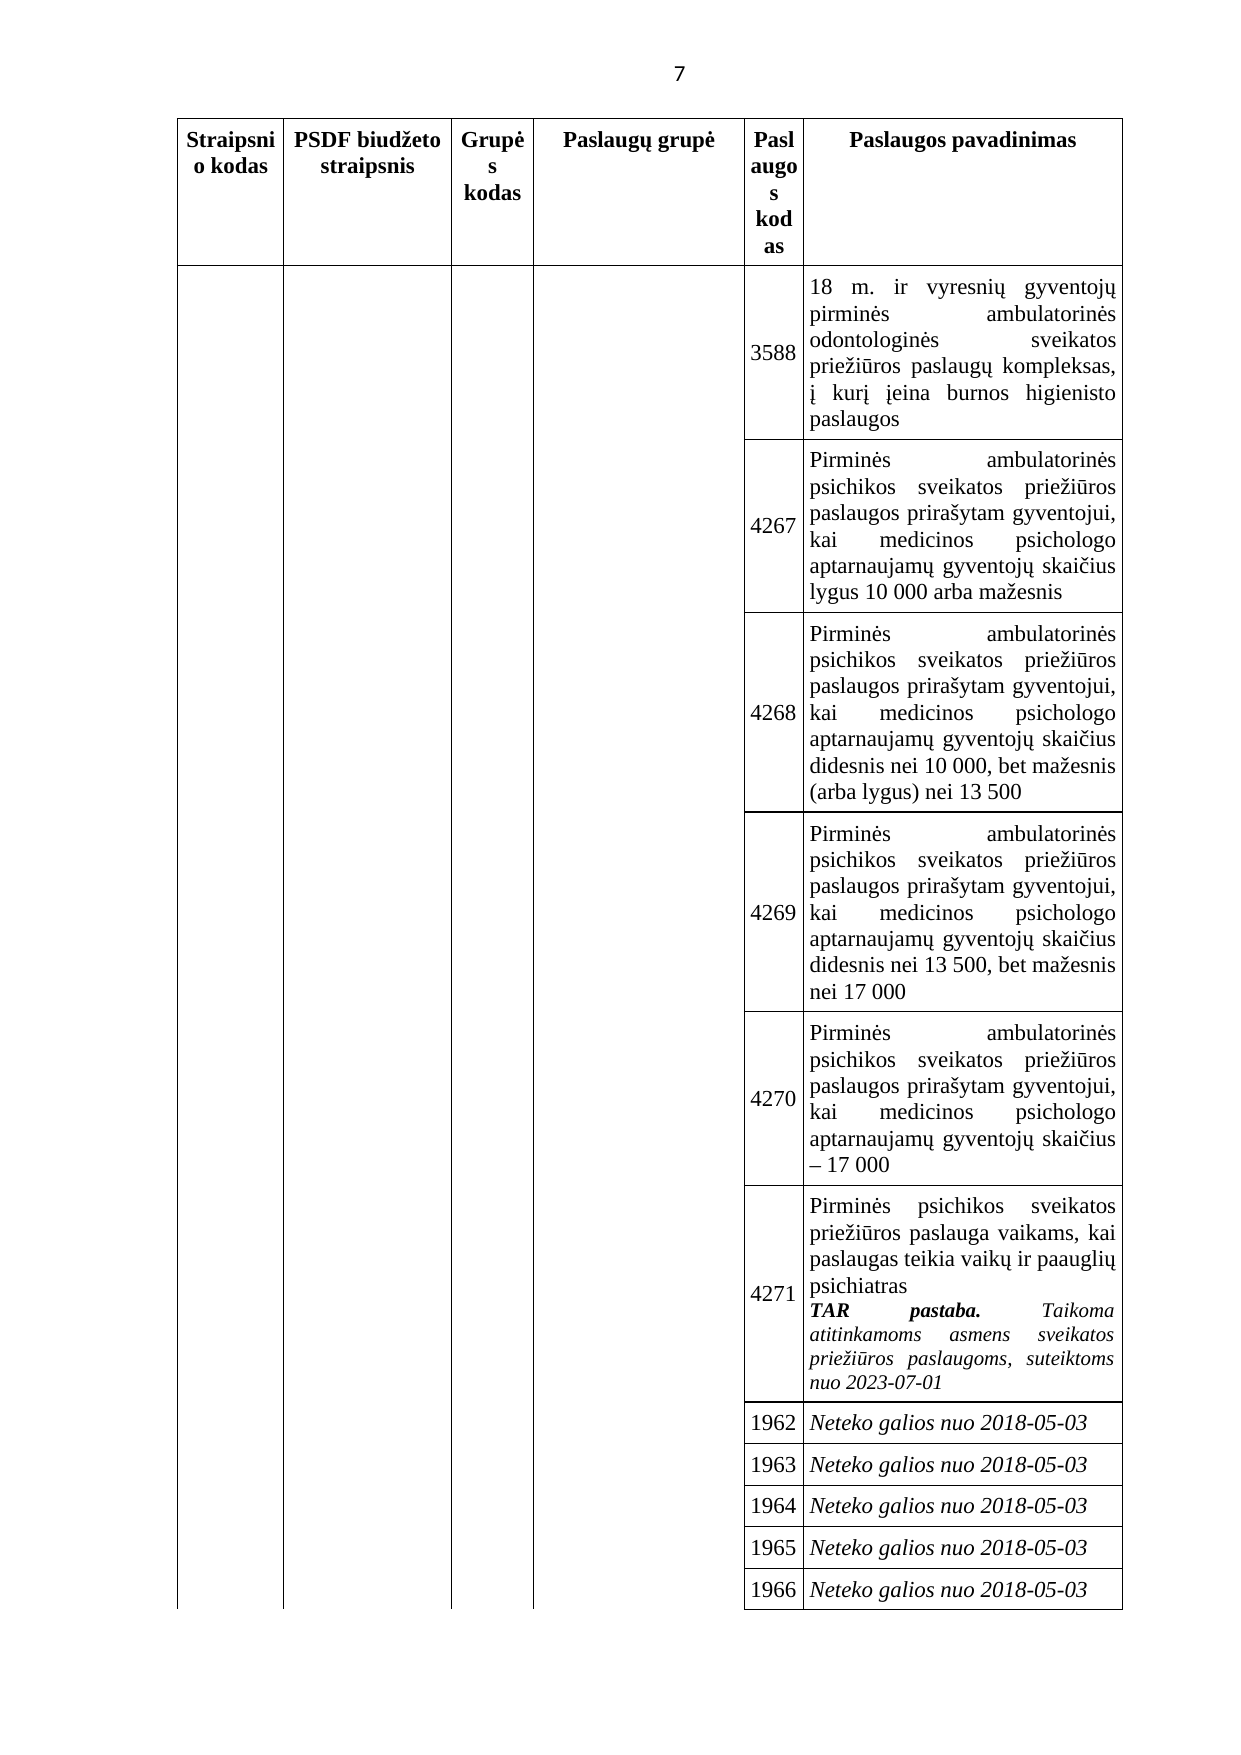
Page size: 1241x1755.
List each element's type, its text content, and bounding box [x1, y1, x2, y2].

table_cell 4271 [745, 1186, 803, 1401]
table_cell [284, 1568, 451, 1609]
table_cell [178, 266, 283, 1443]
table_cell 1965 [745, 1527, 803, 1568]
table_cell [534, 1485, 744, 1526]
table_cell [178, 1443, 283, 1484]
table_cell [284, 266, 451, 1443]
table_cell 18 m. ir vyresnių gyventojų pirminės ambulatorinės odontologinės sveikatos priežiūros paslaugų kompleksas, į kurį įeina burnos higienisto paslaugos [804, 266, 1122, 438]
table_cell [452, 1526, 533, 1568]
table_cell 1964 [745, 1486, 803, 1526]
table_cell Neteko galios nuo 2018-05-03 [804, 1444, 1122, 1484]
table_header PSDF biudžeto straipsnis [284, 119, 451, 265]
table_cell Pirminės ambulatorinės psichikos sveikatos priežiūros paslaugos prirašytam gyventojui, kai medicinos psichologo aptarnaujamų gyventojų skaičius didesnis nei 13 500, bet mažesnis nei 17 000 [804, 813, 1122, 1011]
table_cell 4270 [745, 1012, 803, 1184]
table_cell Pirminės ambulatorinės psichikos sveikatos priežiūros paslaugos prirašytam gyventojui, kai medicinos psichologo aptarnaujamų gyventojų skaičius didesnis nei 10 000, bet mažesnis (arba lygus) nei 13 500 [804, 613, 1122, 811]
table_cell 4267 [745, 440, 803, 612]
table_cell Neteko galios nuo 2018-05-03 [804, 1527, 1122, 1568]
table_cell [534, 1568, 744, 1609]
table_header Paslaugos kodas [745, 119, 803, 265]
table_cell Pirminės psichikos sveikatos priežiūros paslauga vaikams, kai paslaugas teikia vaikų ir paauglių psichiatras TAR pastaba. Taikoma atitinkamoms asmens sveikatos priežiūros paslaugoms, suteiktoms nuo 2023-07-01 [804, 1186, 1122, 1401]
table_cell 4268 [745, 613, 803, 811]
table_cell Pirminės ambulatorinės psichikos sveikatos priežiūros paslaugos prirašytam gyventojui, kai medicinos psichologo aptarnaujamų gyventojų skaičius – 17 000 [804, 1012, 1122, 1184]
table_cell 1962 [745, 1403, 803, 1443]
table_cell [452, 266, 533, 1443]
table_cell [534, 266, 744, 1443]
table_cell [534, 1526, 744, 1568]
table_cell [178, 1568, 283, 1609]
table_header Grupės kodas [452, 119, 533, 265]
table_cell [452, 1568, 533, 1609]
table_cell [284, 1526, 451, 1568]
table_cell [452, 1485, 533, 1526]
table_cell 1966 [745, 1569, 803, 1609]
table_cell [178, 1526, 283, 1568]
table_cell [178, 1485, 283, 1526]
table_cell 1963 [745, 1444, 803, 1484]
table_cell Pirminės ambulatorinės psichikos sveikatos priežiūros paslaugos prirašytam gyventojui, kai medicinos psichologo aptarnaujamų gyventojų skaičius lygus 10 000 arba mažesnis [804, 440, 1122, 612]
table_header Paslaugų grupė [534, 119, 744, 265]
table_header Straipsnio kodas [178, 119, 283, 265]
table_cell Neteko galios nuo 2018-05-03 [804, 1569, 1122, 1609]
table_cell 4269 [745, 813, 803, 1011]
table_cell [452, 1443, 533, 1484]
table_header Paslaugos pavadinimas [804, 119, 1122, 265]
table_cell [284, 1485, 451, 1526]
table_cell Neteko galios nuo 2018-05-03 [804, 1403, 1122, 1443]
table_cell [284, 1443, 451, 1484]
table_cell [534, 1443, 744, 1484]
table_cell 3588 [745, 266, 803, 438]
table_cell Neteko galios nuo 2018-05-03 [804, 1486, 1122, 1526]
